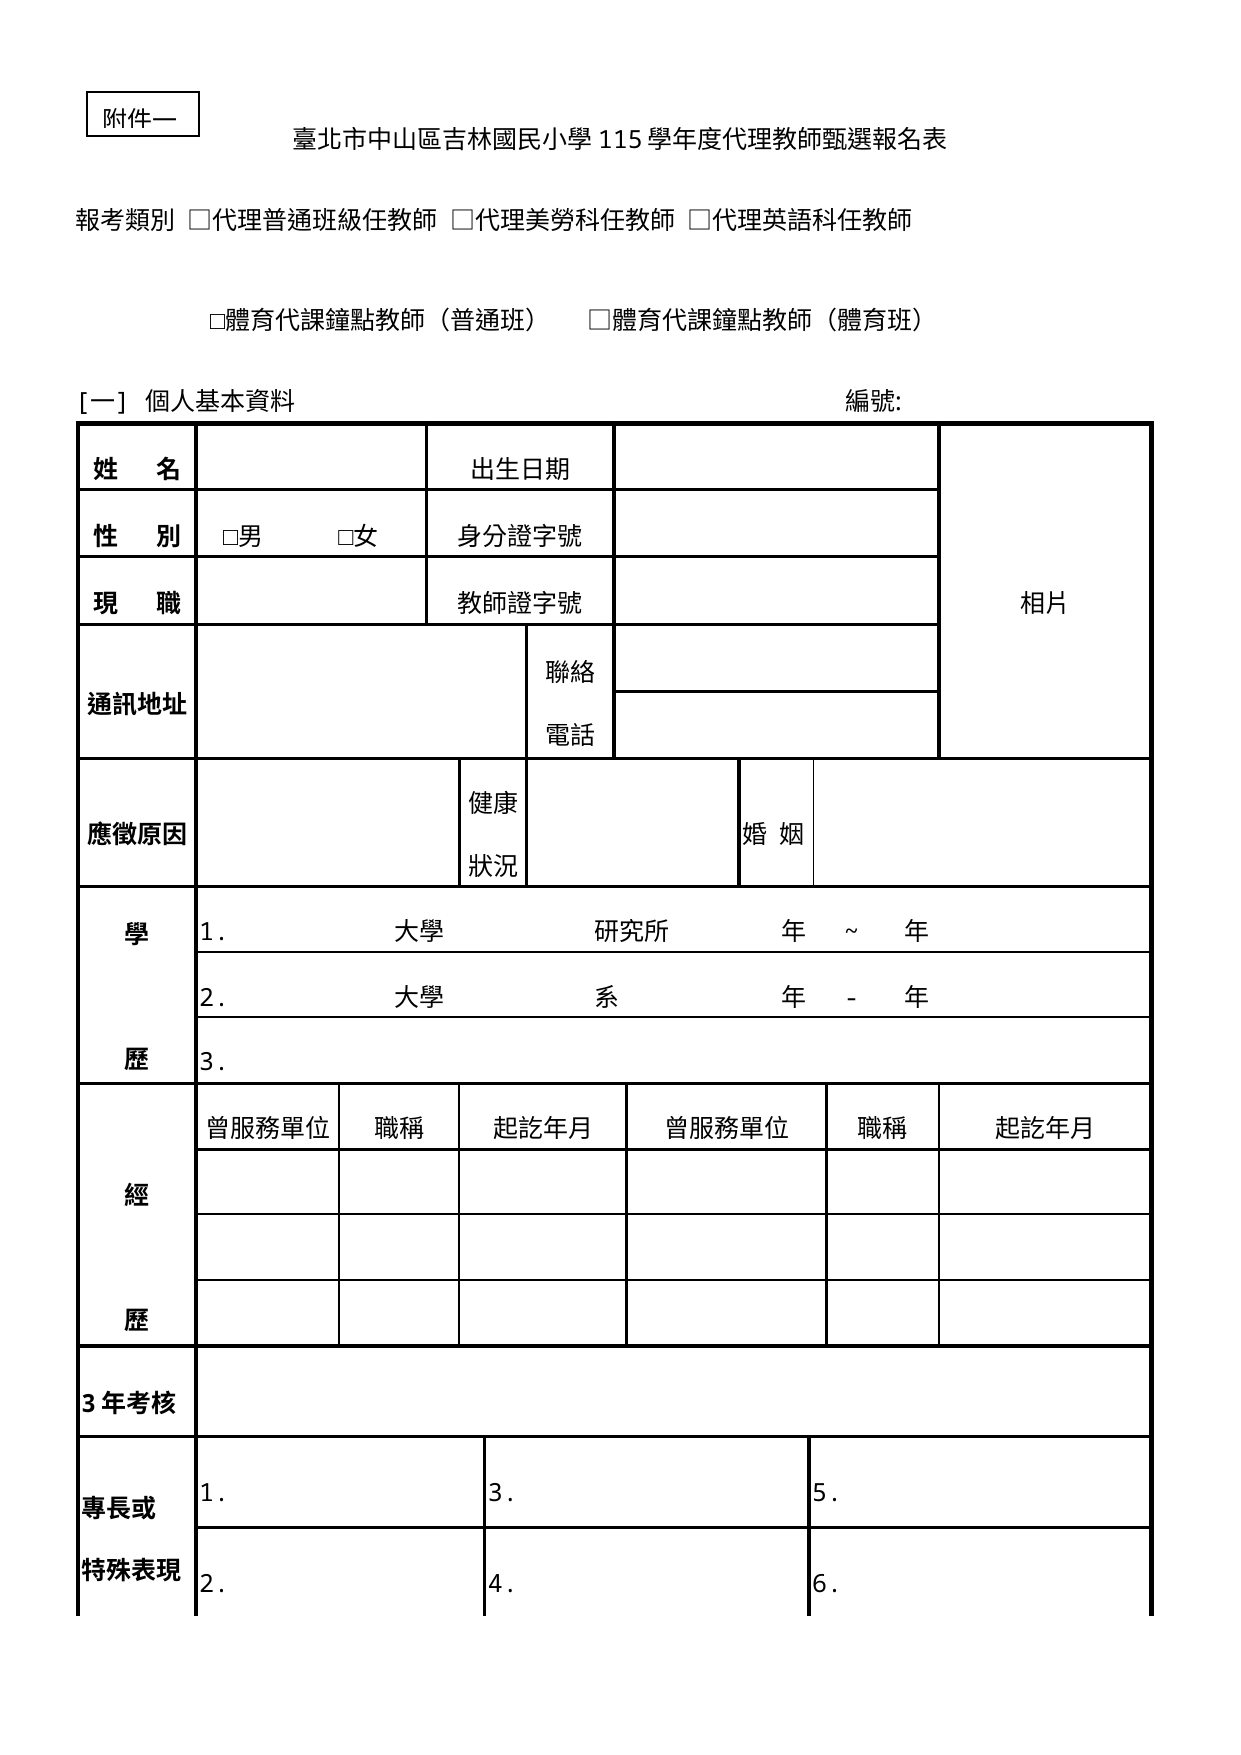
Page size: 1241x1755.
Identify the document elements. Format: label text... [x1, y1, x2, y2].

table_cell 2. 大學 系 年 - 年 [198, 953, 1149, 1016]
table_cell 5. [811, 1438, 1149, 1526]
table_cell 身分證字號 [428, 491, 612, 555]
table_cell 職稱 [828, 1085, 938, 1147]
table_cell [528, 760, 737, 885]
text 臺北市中山區吉林國民小學115學年度代理教師甄選報名表 [88, 93, 198, 135]
table_cell [828, 1215, 938, 1279]
table_cell [828, 1281, 938, 1344]
table_cell [198, 1151, 338, 1213]
table_header [198, 426, 425, 488]
table_cell [628, 1151, 825, 1213]
table_cell 4. [486, 1529, 807, 1616]
table_cell 學 歷 [80, 888, 194, 1082]
table_cell [198, 558, 425, 622]
table_cell [940, 1281, 1149, 1344]
table_cell 3年考核 [80, 1348, 194, 1435]
table_cell [616, 626, 937, 689]
table_header 相片 [941, 426, 1149, 757]
table_header 姓 名 [80, 426, 194, 488]
table_cell 現 職 [80, 558, 194, 622]
text 臺北市中山區吉林國民小學115學年度代理教師甄選報名表 [75, 96, 1165, 158]
table_cell 3. [486, 1438, 807, 1526]
table_cell [460, 1215, 625, 1279]
table_header 出生日期 [428, 426, 612, 488]
table_cell □男 [198, 491, 290, 555]
table_cell [628, 1215, 825, 1279]
table_cell 教師證字號 [428, 558, 612, 622]
table_cell 1. [198, 1438, 483, 1526]
table_cell [628, 1281, 825, 1344]
table_cell 6. [811, 1529, 1149, 1616]
table_cell [198, 760, 458, 885]
table_cell [198, 1215, 338, 1279]
table_cell [340, 1215, 458, 1279]
table_cell [340, 1281, 458, 1344]
table_cell 性 別 [80, 491, 194, 555]
table_cell [460, 1151, 625, 1213]
table_cell 應徵原因 [80, 760, 194, 885]
text [一] 個人基本資料 編號: [75, 358, 1165, 421]
table_header [616, 426, 937, 488]
table_cell [814, 760, 1149, 885]
table_cell 起訖年月 [460, 1085, 625, 1147]
table_cell 1. 大學 研究所 年 ~ 年 [198, 888, 1149, 951]
table_cell 專長或 特殊表現 [80, 1438, 194, 1616]
text □體育代課鐘點教師（普通班） □體育代課鐘點教師（體育班） [75, 277, 1165, 339]
table_cell [198, 1348, 1149, 1435]
table_cell 3. [198, 1018, 1149, 1082]
table_cell [940, 1215, 1149, 1279]
text 附件一 [103, 100, 183, 128]
table_cell 曾服務單位 [198, 1085, 338, 1147]
table_cell [940, 1151, 1149, 1213]
table_cell 2. [198, 1529, 483, 1616]
table_cell 通訊地址 [80, 626, 194, 757]
table_cell □女 [290, 491, 425, 555]
table_cell 健康狀況 [461, 760, 525, 885]
table_cell 起訖年月 [940, 1085, 1149, 1147]
table_cell 曾服務單位 [628, 1085, 825, 1147]
table_cell [198, 1281, 338, 1344]
table_cell [616, 693, 937, 757]
table_cell [198, 626, 525, 757]
table_cell [616, 491, 937, 555]
table_cell [616, 558, 937, 622]
table_cell [460, 1281, 625, 1344]
table_cell 經 歷 [80, 1085, 194, 1344]
table_cell [340, 1151, 458, 1213]
table_cell [828, 1151, 938, 1213]
table_cell 聯絡 電話 [528, 626, 612, 757]
text 報考類別 □代理普通班級任教師 □代理美勞科任教師 □代理英語科任教師 [75, 177, 1165, 239]
table_cell 職稱 [340, 1085, 458, 1147]
table_cell 婚 姻 [741, 760, 813, 885]
